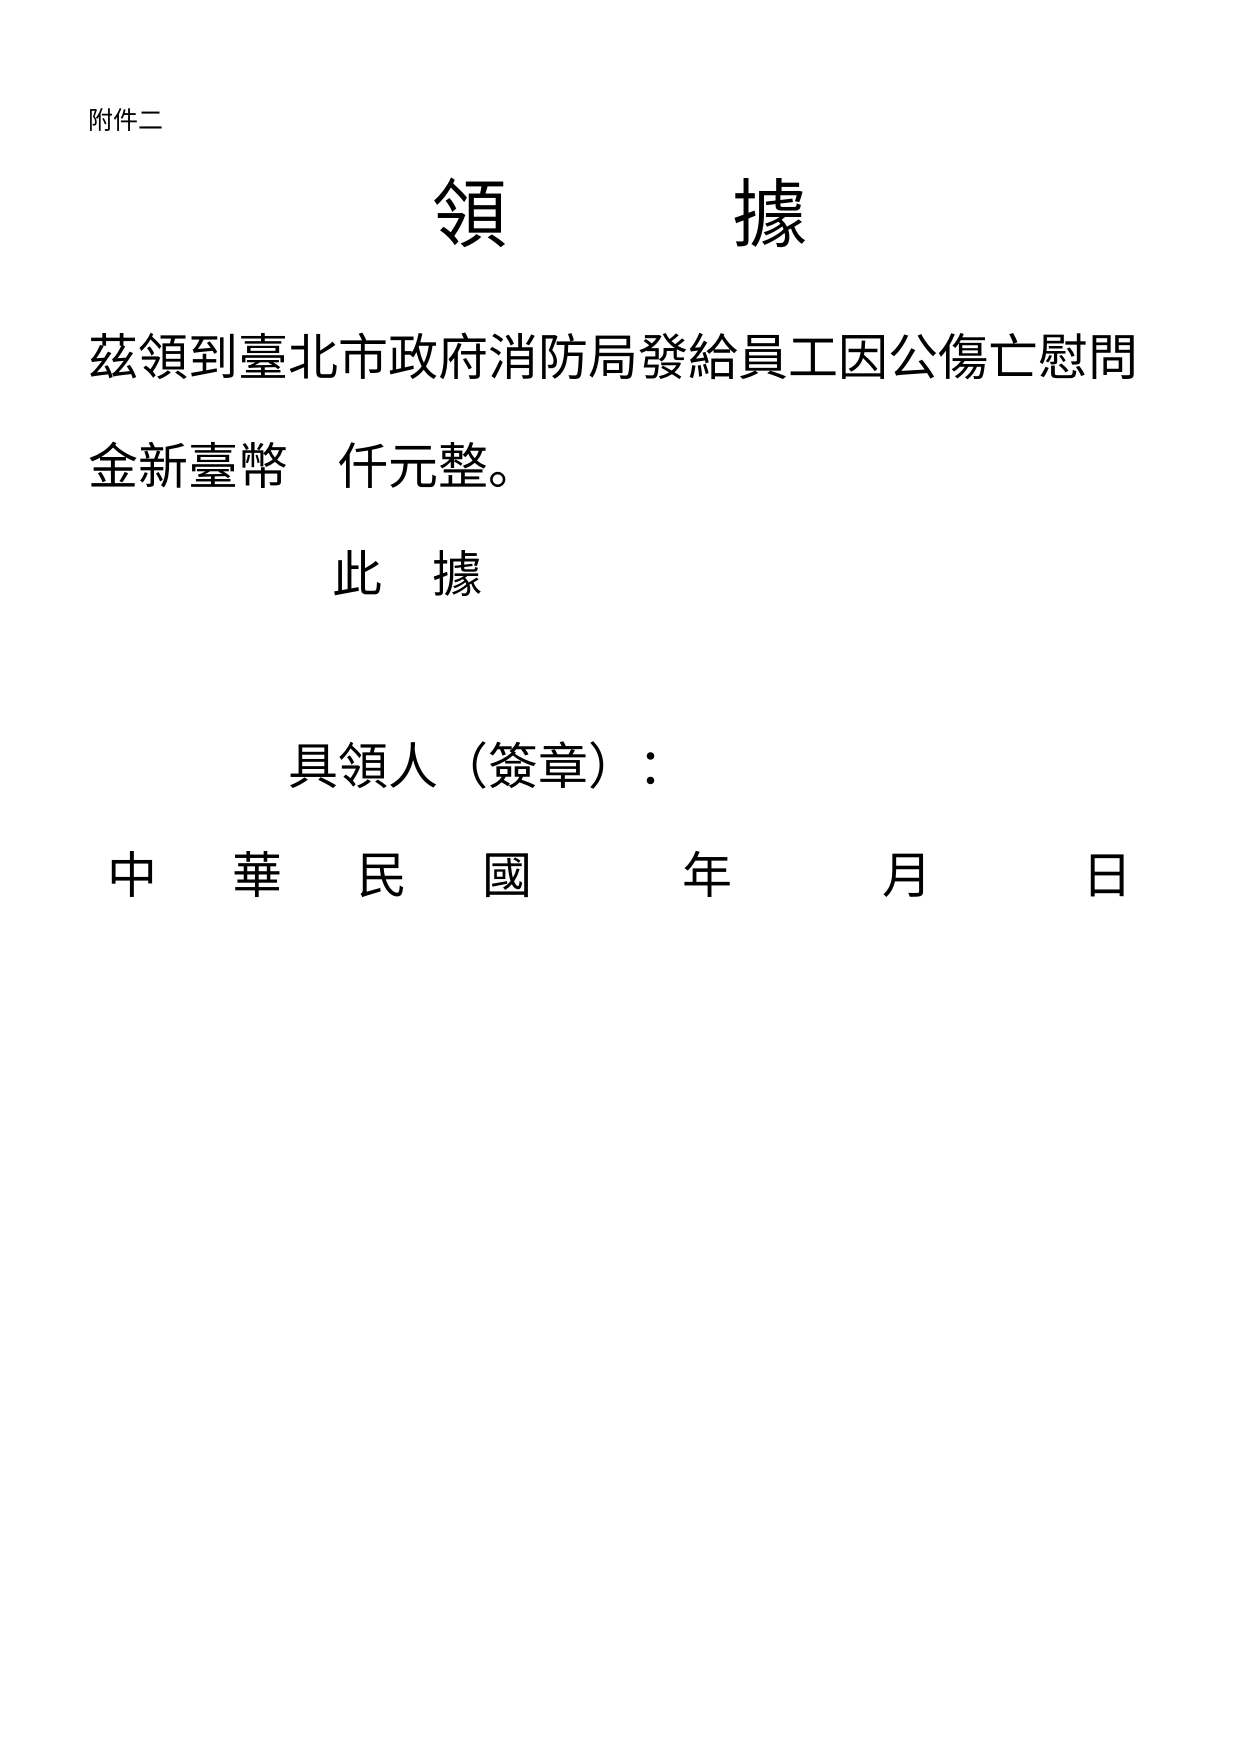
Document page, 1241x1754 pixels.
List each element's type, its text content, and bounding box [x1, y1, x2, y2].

text 茲領到臺北市政府消防局發給員工因公傷亡慰問金新臺幣 仟元整。 [89, 318, 1152, 499]
text 領 據 [89, 155, 1152, 263]
text 中 華 民 國 年 月 日 [89, 835, 1152, 907]
text 此 據 [332, 535, 1152, 607]
text 附件二 [89, 100, 1152, 137]
text 具領人（簽章）： [89, 726, 1152, 799]
